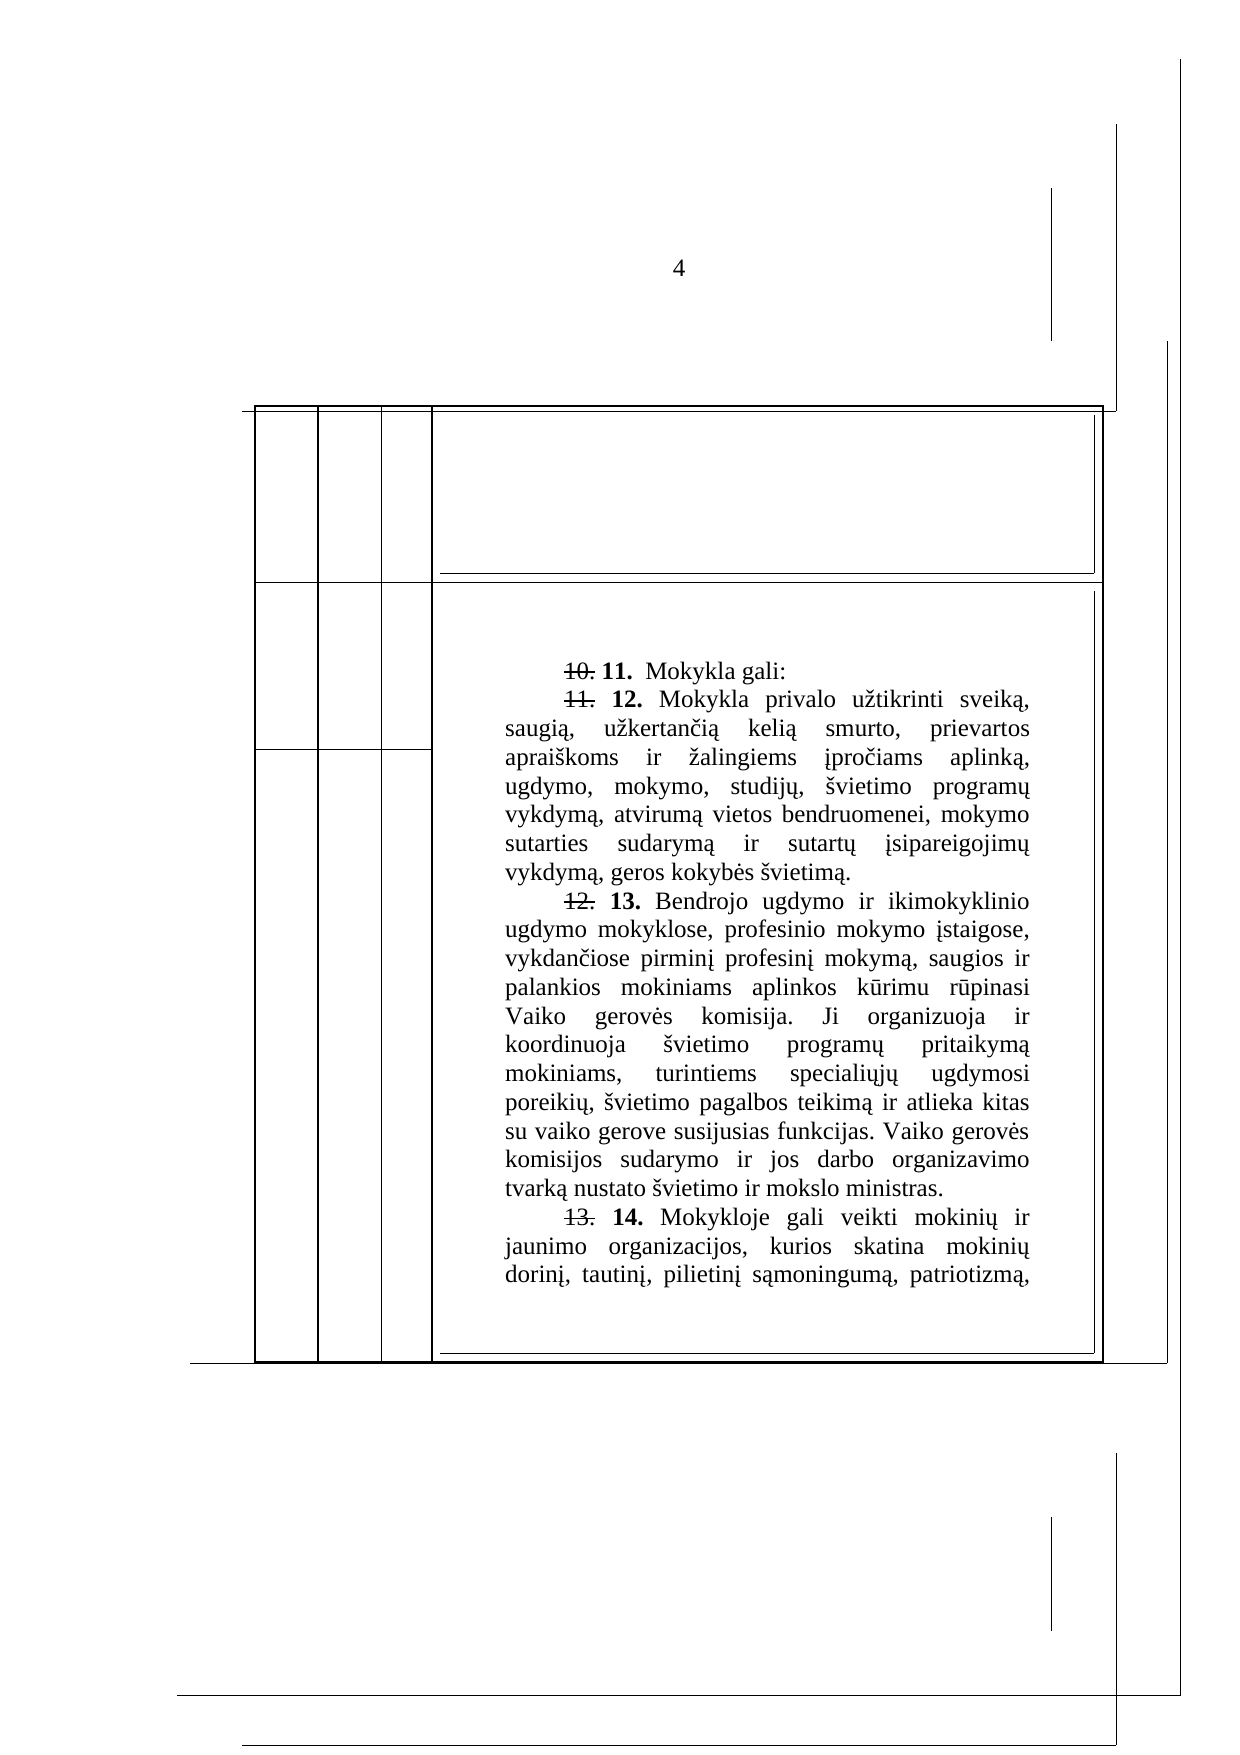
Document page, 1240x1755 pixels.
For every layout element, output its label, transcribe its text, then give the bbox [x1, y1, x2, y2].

table_cell [382, 750, 431, 1361]
table_cell 10. 11. Mokykla gali: 11. 12. Mokykla privalo užtikrinti sveiką, saugią, užkertančią kelią smurto, prievartos apraiškoms ir žalingiems įpročiams aplinką, ugdymo, mokymo, studijų, švietimo programų vykdymą, atvirumą vietos bendruomenei, mokymo sutarties sudarymą ir sutartų įsipareigojimų vykdymą, geros kokybės švietimą. 12. 13. Bendrojo ugdymo ir ikimokyklinio ugdymo mokyklose, profesinio mokymo įstaigose, vykdančiose pirminį profesinį mokymą, saugios ir palankios mokiniams aplinkos kūrimu rūpinasi Vaiko gerovės komisija. Ji organizuoja ir koordinuoja švietimo programų pritaikymą mokiniams, turintiems specialiųjų ugdymosi poreikių, švietimo pagalbos teikimą ir atlieka kitas su vaiko gerove susijusias funkcijas. Vaiko gerovės komisijos sudarymo ir jos darbo organizavimo tvarką nustato švietimo ir mokslo ministras. 13. 14. Mokykloje gali veikti mokinių ir jaunimo organizacijos, kurios skatina mokinių dorinį, tautinį, pilietinį sąmoningumą, patriotizmą, [433, 583, 1102, 1361]
table_cell [256, 750, 317, 1361]
table_cell [256, 583, 317, 749]
table_cell [319, 750, 381, 1361]
table_cell [319, 407, 381, 581]
table_cell [382, 407, 431, 581]
table_cell [382, 583, 431, 749]
table_cell [319, 583, 381, 749]
table_cell [433, 407, 1102, 581]
table_cell 43 [256, 407, 317, 581]
